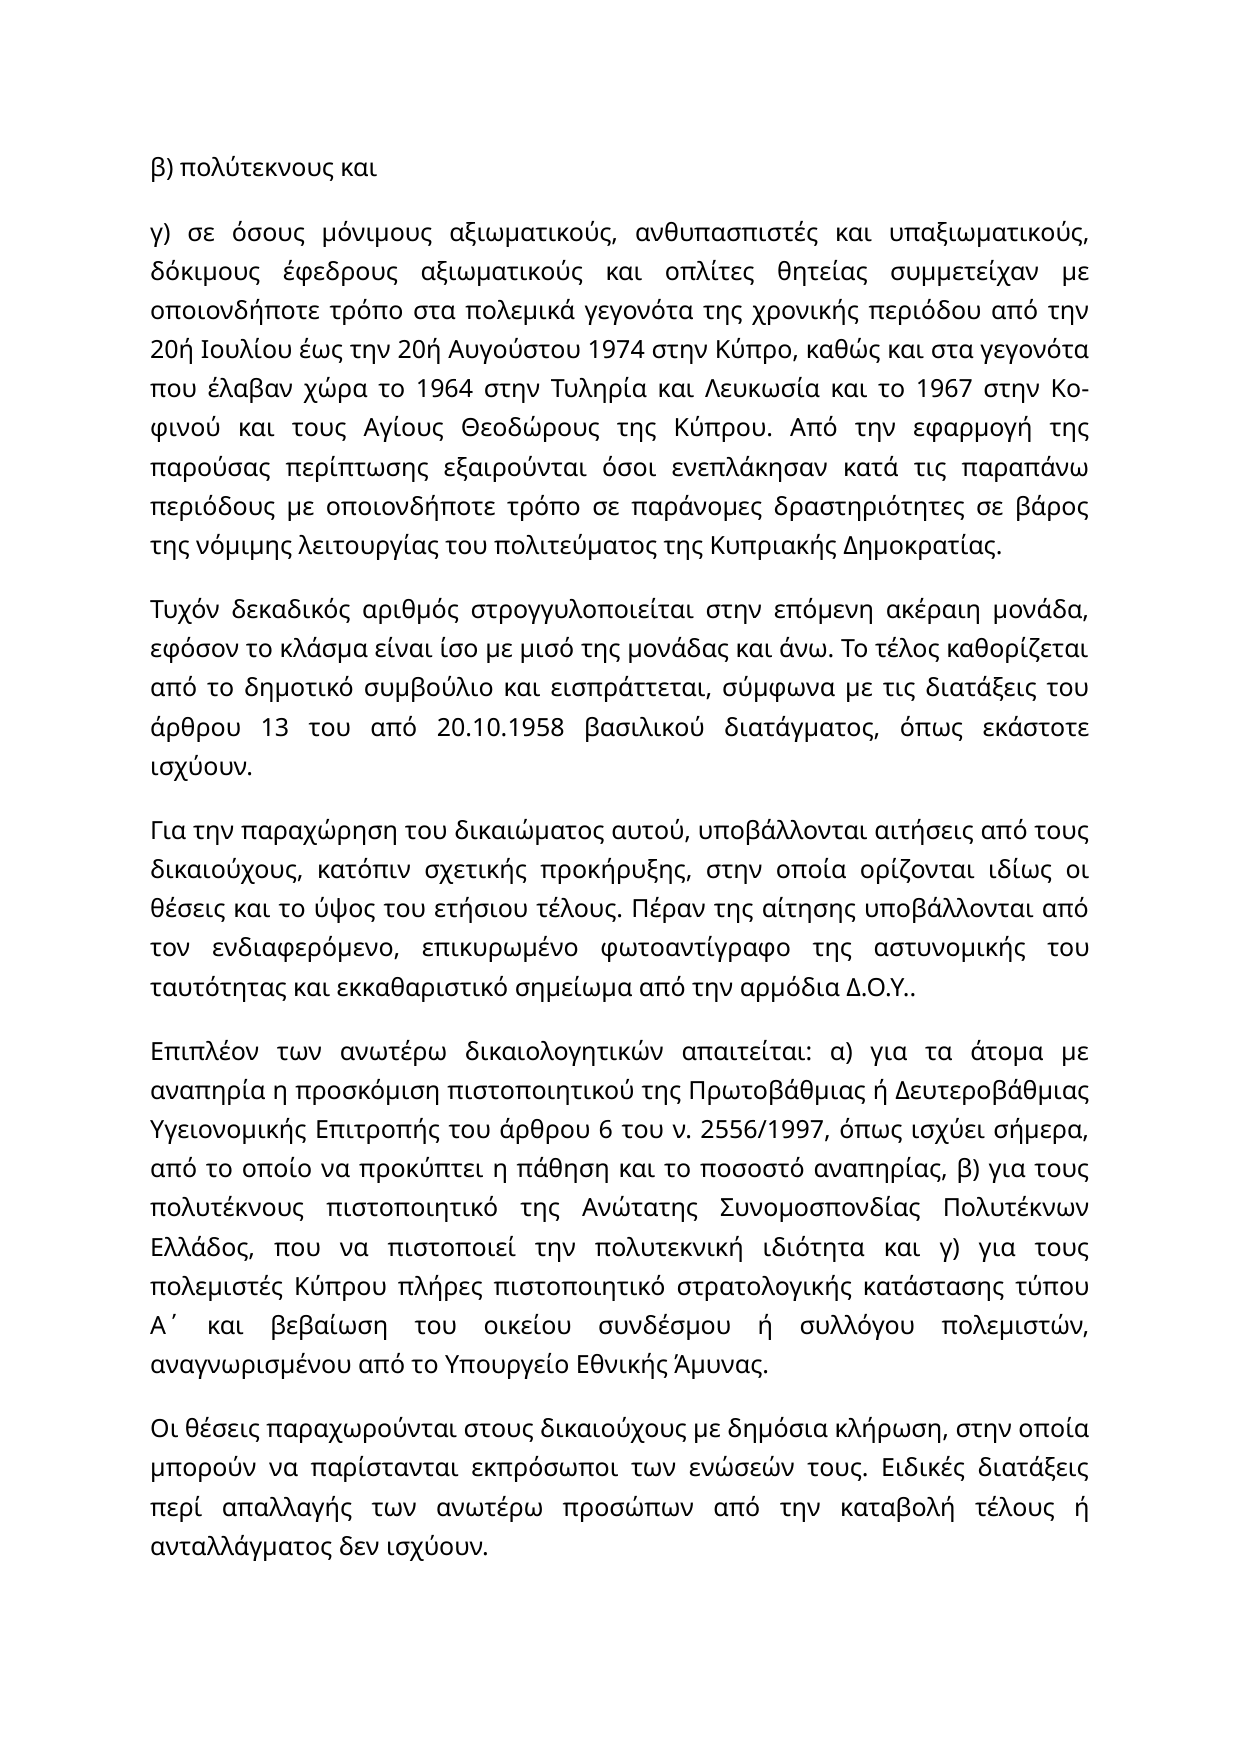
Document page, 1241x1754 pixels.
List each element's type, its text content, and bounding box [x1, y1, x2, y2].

text γ) σε όσους μόνιμους αξιωματικούς, ανθυπασπιστές και υπαξιωματικούς, δόκιμους έφεδρους αξιωματικούς και οπλίτες θητείας συμμετείχαν με οποιονδήποτε τρόπο στα πολεμικά γεγονότα της χρονικής περιόδου από την 20ή Ιουλίου έως την 20ή Αυγούστου 1974 στην Κύπρο, καθώς και στα γεγονότα που έλαβαν χώρα το 1964 στην Τυληρία και Λευκωσία και το 1967 στην Κο- φινού και τους Αγίους Θεοδώρους της Κύπρου. Από την εφαρμογή της παρούσας περίπτωσης εξαιρούνται όσοι ενεπλάκησαν κατά τις παραπάνω περιόδους με οποιονδήποτε τρόπο σε παράνομες δραστηριότητες σε βάρος της νόμιμης λειτουργίας του πολιτεύματος της Κυπριακής Δημοκρατίας. [150, 214, 1090, 562]
text Επιπλέον των ανωτέρω δικαιολογητικών απαιτείται: α) για τα άτομα με αναπηρία η προσκόμιση πιστοποιητικού της Πρωτοβάθμιας ή Δευτεροβάθμιας Υγειονομικής Επιτροπής του άρθρου 6 του ν. 2556/1997, όπως ισχύει σήμερα, από το οποίο να προκύπτει η πάθηση και το ποσοστό αναπηρίας, β) για τους πολυτέκνους πιστοποιητικό της Ανώτατης Συνομοσπονδίας Πολυτέκνων Ελλάδος, που να πιστοποιεί την πολυτεκνική ιδιότητα και γ) για τους πολεμιστές Κύπρου πλήρες πιστοποιητικό στρατολογικής κατάστασης τύπου Α΄ και βεβαίωση του οικείου συνδέσμου ή συλλόγου πολεμιστών, αναγνωρισμένου από το Υπουργείο Εθνικής Άμυνας. [150, 1033, 1090, 1381]
text Για την παραχώρηση του δικαιώματος αυτού, υποβάλλονται αιτήσεις από τους δικαιούχους, κατόπιν σχετικής προκήρυξης, στην οποία ορίζονται ιδίως οι θέσεις και το ύψος του ετήσιου τέλους. Πέραν της αίτησης υποβάλλονται από τον ενδιαφερόμενο, επικυρωμένο φωτοαντίγραφο της αστυνομικής του ταυτότητας και εκκαθαριστικό σημείωμα από την αρμόδια Δ.Ο.Υ.. [150, 812, 1090, 1003]
text Οι θέσεις παραχωρούνται στους δικαιούχους με δημόσια κλήρωση, στην οποία μπορούν να παρίστανται εκπρόσωποι των ενώσεών τους. Ειδικές διατάξεις περί απαλλαγής των ανωτέρω προσώπων από την καταβολή τέλους ή ανταλλάγματος δεν ισχύουν. [150, 1411, 1090, 1562]
text Τυχόν δεκαδικός αριθμός στρογγυλοποιείται στην επόμενη ακέραιη μονάδα, εφόσον το κλάσμα είναι ίσο με μισό της μονάδας και άνω. Το τέλος καθορίζεται από το δημοτικό συμβούλιο και εισπράττεται, σύμφωνα με τις διατάξεις του άρθρου 13 του από 20.10.1958 βασιλικού διατάγματος, όπως εκάστοτε ισχύουν. [150, 592, 1090, 782]
text β) πολύτεκνους και [150, 150, 1090, 184]
